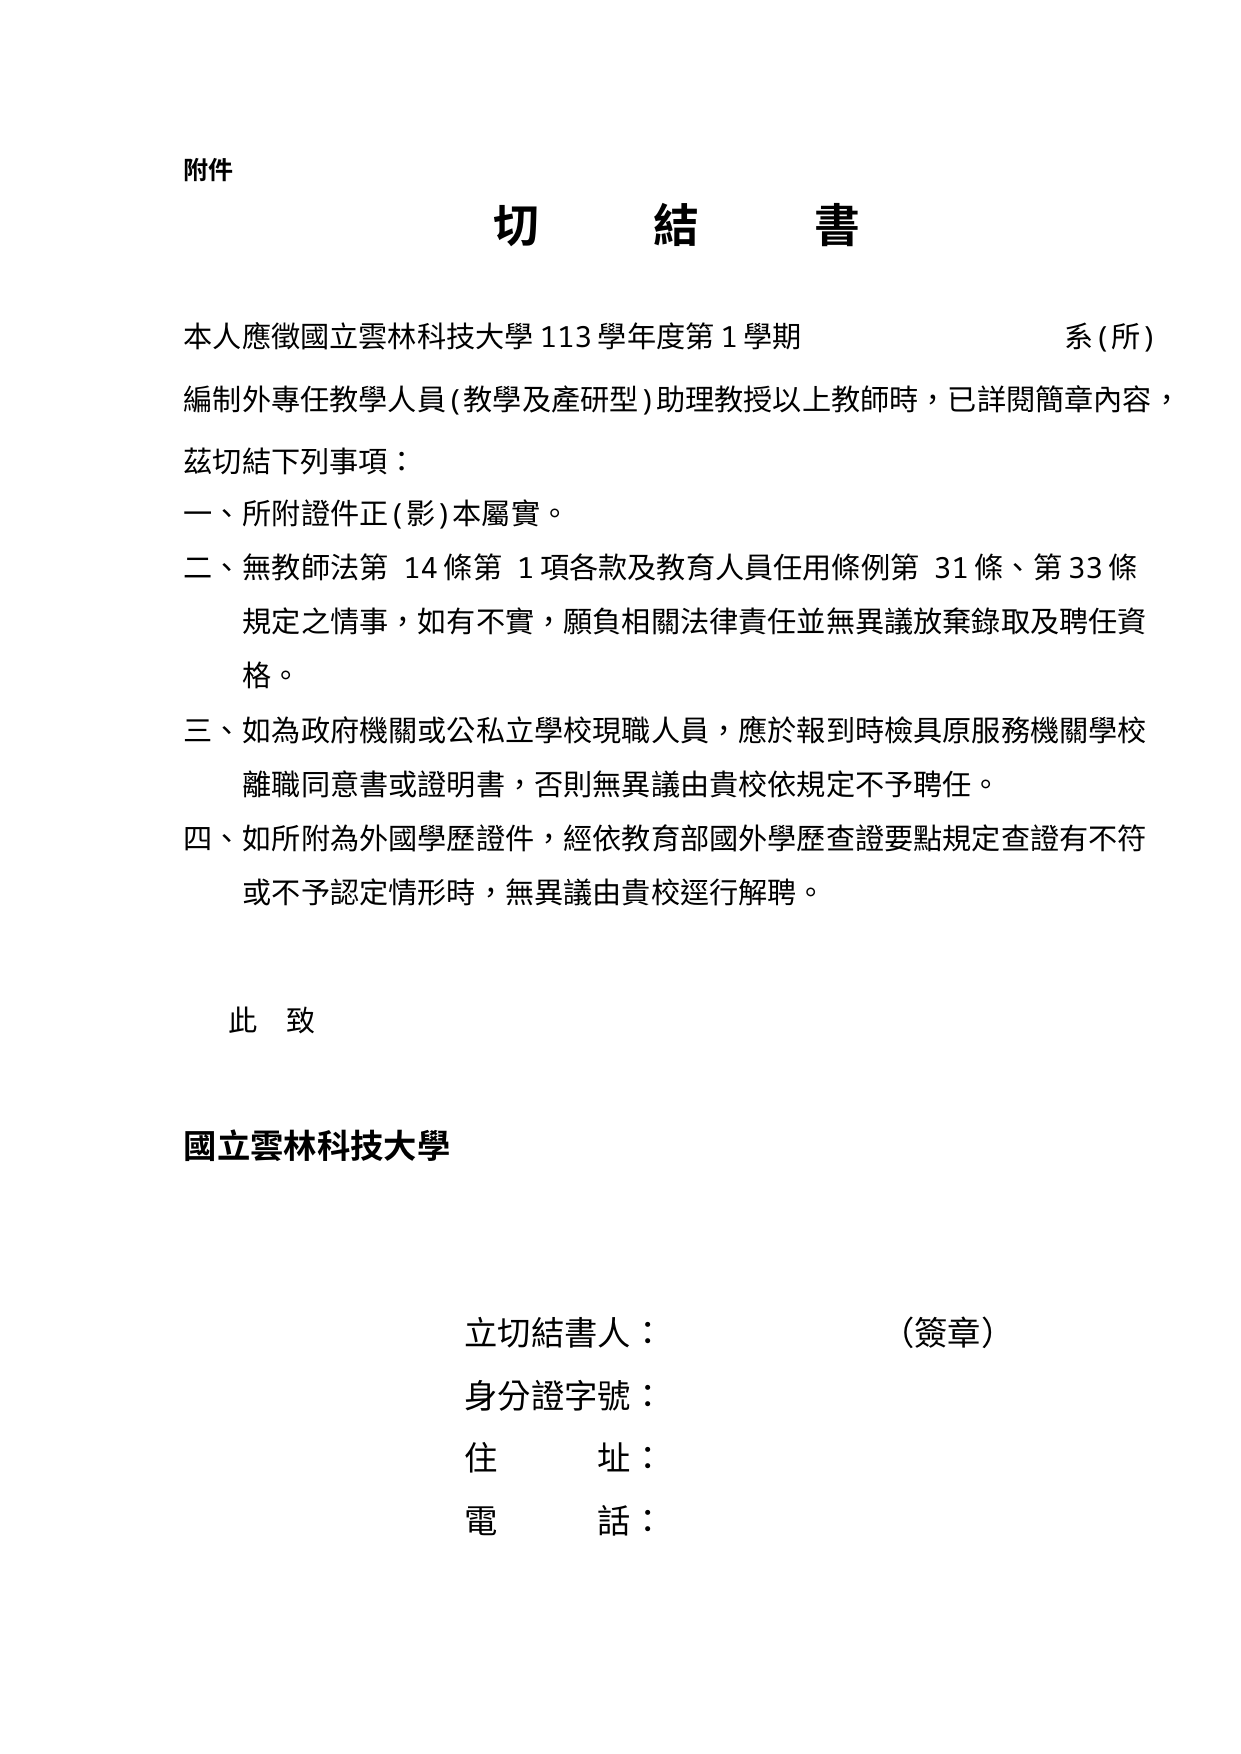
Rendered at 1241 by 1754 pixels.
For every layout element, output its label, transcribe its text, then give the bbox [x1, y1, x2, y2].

text 本人應徵國立雲林科技大學113學年度第1學期 系(所)編制外專任教學人員(教學及產研型)助理教授以上教師時，已詳閱簡章內容，茲切結下列事項： [183, 293, 1163, 481]
text 此 致 [183, 977, 1163, 1039]
text 國立雲林科技大學 [183, 1102, 1163, 1164]
list 如所附為外國學歷證件，經依教育部國外學歷查證要點規定查證有不符或不予認定情形時，無異議由貴校逕行解聘。 [183, 806, 1163, 914]
list 所附證件正(影)本屬實。 [183, 481, 1163, 535]
text 電 話： [464, 1477, 1163, 1539]
text 立切結書人： （簽章） [464, 1289, 1163, 1352]
text 住 址： [464, 1414, 1163, 1477]
text 附件 [169, 127, 1163, 189]
text 切 結 書 [80, 189, 1163, 256]
list 無教師法第 14條第 1項各款及教育人員任用條例第 31條、第33條規定之情事，如有不實，願負相關法律責任並無異議放棄錄取及聘任資格。 [183, 535, 1163, 698]
text 身分證字號： [464, 1352, 1163, 1414]
list 如為政府機關或公私立學校現職人員，應於報到時檢具原服務機關學校離職同意書或證明書，否則無異議由貴校依規定不予聘任。 [183, 698, 1163, 806]
